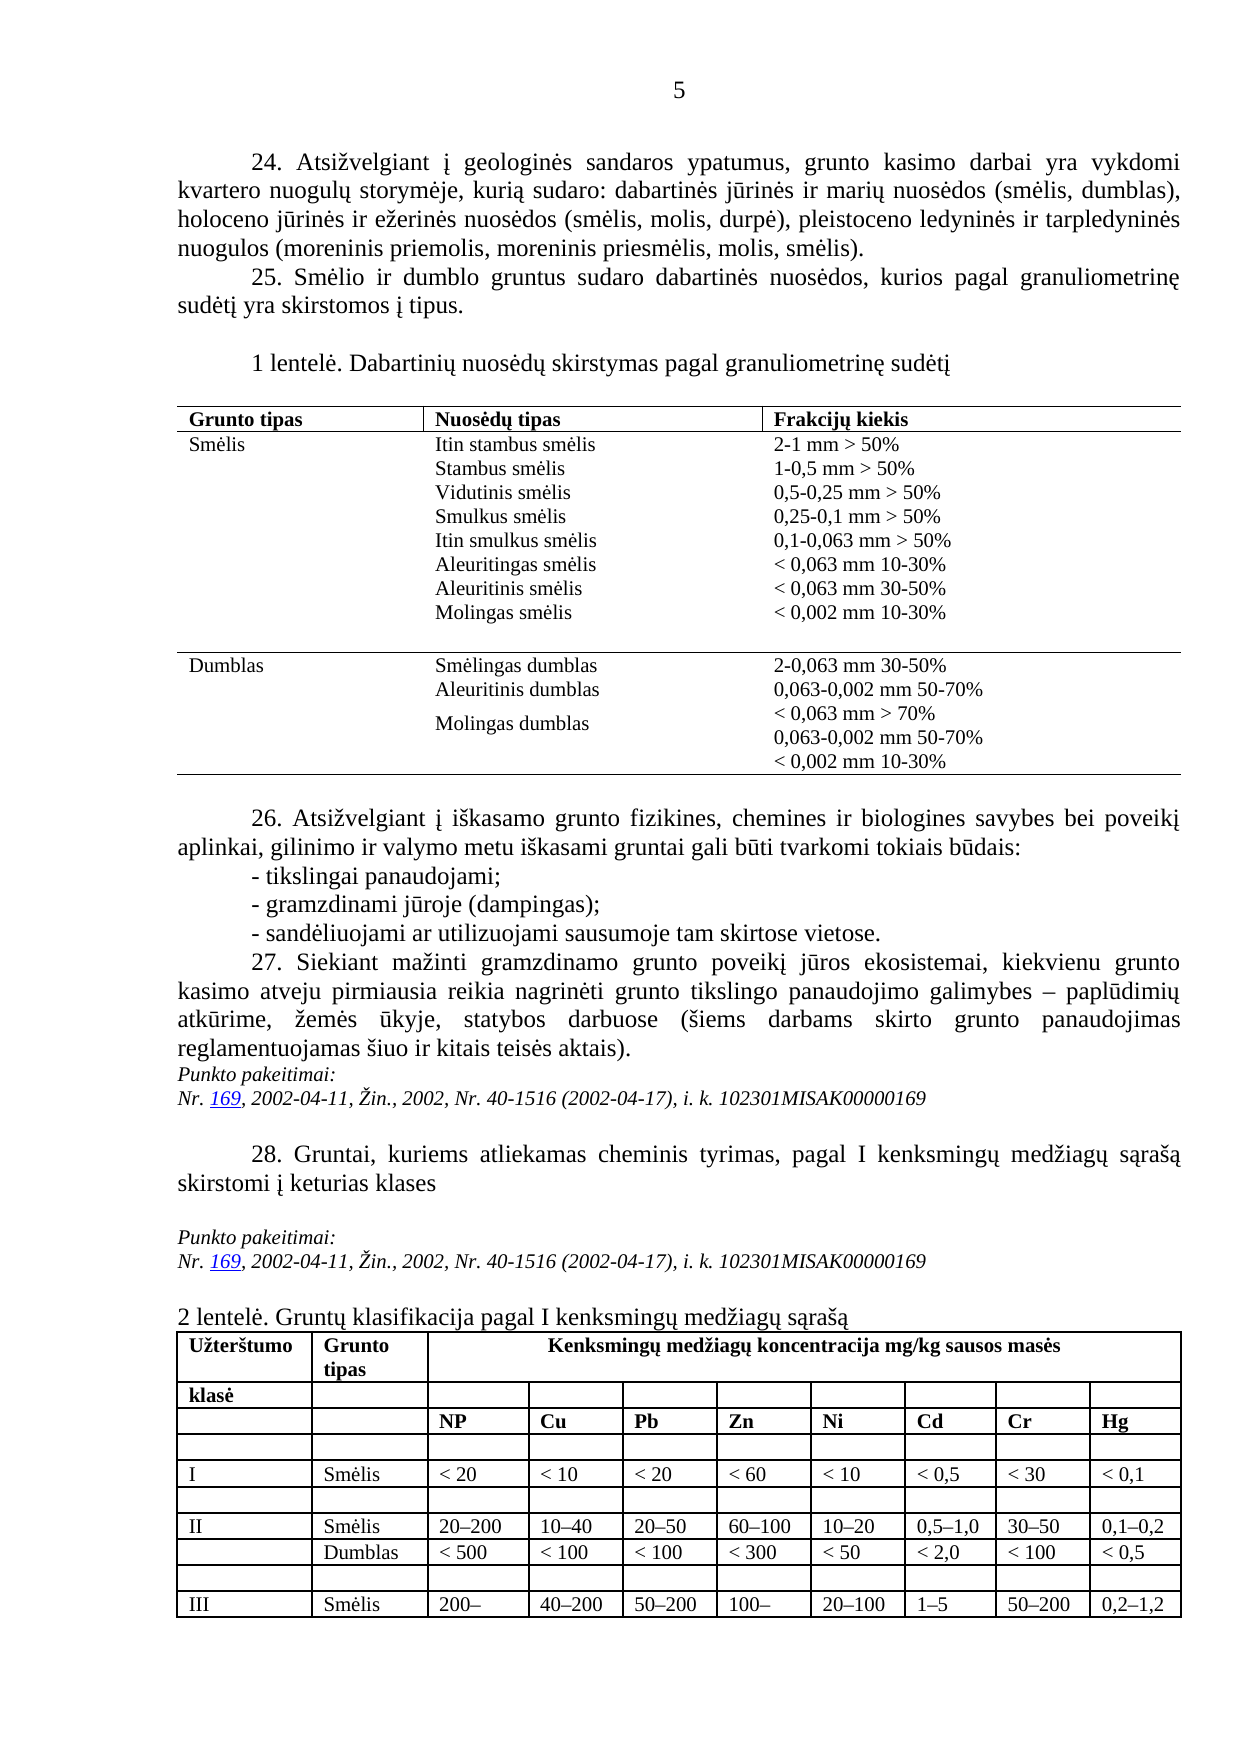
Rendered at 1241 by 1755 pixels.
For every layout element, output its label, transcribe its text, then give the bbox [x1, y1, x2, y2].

table_cell 200– [429, 1592, 528, 1616]
table_header Frakcijų kiekis [763, 407, 1181, 431]
text Punkto pakeitimai: [177, 1225, 1181, 1249]
table_cell Dumblas [177, 653, 424, 773]
table_cell [906, 1435, 995, 1459]
table_cell [429, 1435, 528, 1459]
table_cell Itin stambus smėlis Stambus smėlis Vidutinis smėlis Smulkus smėlis Itin smulkus smėlis Aleuritingas smėlis Aleuritinis smėlis Molingas smėlis [424, 432, 762, 652]
table_cell [812, 1435, 904, 1459]
table_cell [718, 1435, 810, 1459]
table_header Grunto tipas [313, 1333, 427, 1381]
table_cell [997, 1488, 1089, 1512]
table_cell < 10 [812, 1461, 904, 1486]
table_cell [624, 1488, 716, 1512]
table_cell 2-0,063 mm 30-50% 0,063-0,002 mm 50-70% < 0,063 mm > 70% 0,063-0,002 mm 50-70% < 0,002 mm 10-30% [762, 653, 1181, 773]
table_cell [812, 1566, 904, 1590]
table_cell Ni [812, 1409, 904, 1433]
table_cell 20–100 [812, 1592, 904, 1616]
table_cell [530, 1488, 622, 1512]
table_cell [313, 1383, 427, 1407]
text 28. Gruntai, kuriems atliekamas cheminis tyrimas, pagal I kenksmingų medžiagų sąrašą skirstomi į keturias klases [177, 1139, 1181, 1196]
table_cell 40–200 [530, 1592, 622, 1616]
table_cell [313, 1488, 427, 1512]
table_cell < 30 [997, 1461, 1089, 1486]
table_cell [624, 1566, 716, 1590]
table_cell Smėlis [313, 1592, 427, 1616]
table_cell Smėlis [313, 1514, 427, 1538]
table_cell 10–20 [812, 1514, 904, 1538]
text - sandėliuojami ar utilizuojami sausumoje tam skirtose vietose. [177, 918, 1181, 947]
table_header Nuosėdų tipas [424, 407, 762, 431]
table_cell 100– [718, 1592, 810, 1616]
table_cell [997, 1435, 1089, 1459]
table_cell [624, 1435, 716, 1459]
table_cell [812, 1488, 904, 1512]
table_cell [1091, 1383, 1180, 1407]
table_cell [997, 1566, 1089, 1590]
table_cell 30–50 [997, 1514, 1089, 1538]
table_cell 50–200 [997, 1592, 1089, 1616]
table_cell Zn [718, 1409, 810, 1433]
table_cell 20–50 [624, 1514, 716, 1538]
table_cell < 2,0 [906, 1540, 995, 1564]
table_cell [906, 1566, 995, 1590]
table_cell [178, 1409, 311, 1433]
table_cell Cu [530, 1409, 622, 1433]
text - tikslingai panaudojami; [177, 861, 1181, 889]
table_cell [313, 1409, 427, 1433]
table_cell I [178, 1461, 311, 1486]
table_cell [178, 1540, 311, 1564]
table_cell Hg [1091, 1409, 1180, 1433]
table_cell [906, 1488, 995, 1512]
table_header Grunto tipas [177, 407, 423, 431]
table_cell klasė [178, 1383, 311, 1407]
table_cell [178, 1435, 311, 1459]
table_cell Cd [906, 1409, 995, 1433]
table_cell 10–40 [530, 1514, 622, 1538]
table_cell < 500 [429, 1540, 528, 1564]
table_cell [530, 1566, 622, 1590]
table_cell < 0,1 [1091, 1461, 1180, 1486]
table_cell < 20 [429, 1461, 528, 1486]
text 2 lentelė. Gruntų klasifikacija pagal I kenksmingų medžiagų sąrašą [177, 1302, 1181, 1331]
table_cell < 100 [997, 1540, 1089, 1564]
table_cell [178, 1566, 311, 1590]
table_cell < 0,5 [1091, 1540, 1180, 1564]
table_cell < 20 [624, 1461, 716, 1486]
table_cell [530, 1383, 622, 1407]
text Punkto pakeitimai: [177, 1062, 1181, 1086]
table_cell [906, 1383, 995, 1407]
table_cell 60–100 [718, 1514, 810, 1538]
table_cell 20–200 [429, 1514, 528, 1538]
table_cell [313, 1566, 427, 1590]
table_cell Smėlingas dumblas Aleuritinis dumblas Molingas dumblas [424, 653, 762, 773]
table_cell < 50 [812, 1540, 904, 1564]
table_cell 0,5–1,0 [906, 1514, 995, 1538]
table_cell NP [429, 1409, 528, 1433]
text Nr. 169, 2002-04-11, Žin., 2002, Nr. 40-1516 (2002-04-17), i. k. 102301MISAK00000169 [177, 1249, 1181, 1273]
table_cell 50–200 [624, 1592, 716, 1616]
table_cell 1–5 [906, 1592, 995, 1616]
text 26. Atsižvelgiant į iškasamo grunto fizikines, chemines ir biologines savybes bei poveikį aplinkai, gilinimo ir valymo metu iškasami gruntai gali būti tvarkomi tokiais būdais: [177, 803, 1181, 861]
text 24. Atsižvelgiant į geologinės sandaros ypatumus, grunto kasimo darbai yra vykdomi kvartero nuogulų storymėje, kurią sudaro: dabartinės jūrinės ir marių nuosėdos (smėlis, dumblas), holoceno jūrinės ir ežerinės nuosėdos (smėlis, molis, durpė), pleistoceno ledyninės ir tarpledyninės nuogulos (moreninis priemolis, moreninis priesmėlis, molis, smėlis). [177, 147, 1181, 262]
table_cell Smėlis [177, 432, 424, 652]
table_cell Cr [997, 1409, 1089, 1433]
table_cell 0,1–0,2 [1091, 1514, 1180, 1538]
table_cell [429, 1566, 528, 1590]
text 25. Smėlio ir dumblo gruntus sudaro dabartinės nuosėdos, kurios pagal granuliometrinę sudėtį yra skirstomos į tipus. [177, 262, 1181, 319]
table_cell < 300 [718, 1540, 810, 1564]
table_cell [313, 1435, 427, 1459]
table_cell < 100 [624, 1540, 716, 1564]
text - gramzdinami jūroje (dampingas); [177, 889, 1181, 918]
table_cell [997, 1383, 1089, 1407]
table_cell Dumblas [313, 1540, 427, 1564]
table_cell [1091, 1488, 1180, 1512]
table_cell [178, 1488, 311, 1512]
table_header Užterštumo [178, 1333, 311, 1381]
table_cell [1091, 1435, 1180, 1459]
table_cell II [178, 1514, 311, 1538]
table_cell [429, 1383, 528, 1407]
table_header Kenksmingų medžiagų koncentracija mg/kg sausos masės [429, 1333, 1180, 1381]
table_cell [624, 1383, 716, 1407]
table_cell [530, 1435, 622, 1459]
table_cell < 60 [718, 1461, 810, 1486]
text Nr. 169, 2002-04-11, Žin., 2002, Nr. 40-1516 (2002-04-17), i. k. 102301MISAK00000169 [177, 1086, 1181, 1110]
table_cell 0,2–1,2 [1091, 1592, 1180, 1616]
table_cell [812, 1383, 904, 1407]
table_cell Pb [624, 1409, 716, 1433]
table_cell 2-1 mm > 50% 1-0,5 mm > 50% 0,5-0,25 mm > 50% 0,25-0,1 mm > 50% 0,1-0,063 mm > 50% < 0,063 mm 10-30% < 0,063 mm 30-50% < 0,002 mm 10-30% [762, 432, 1181, 652]
table_cell [718, 1488, 810, 1512]
table_cell [1091, 1566, 1180, 1590]
table_cell < 10 [530, 1461, 622, 1486]
table_cell < 0,5 [906, 1461, 995, 1486]
table_cell [718, 1566, 810, 1590]
table_cell Smėlis [313, 1461, 427, 1486]
table_cell [429, 1488, 528, 1512]
table_cell III [178, 1592, 311, 1616]
table_cell [718, 1383, 810, 1407]
text 27. Siekiant mažinti gramzdinamo grunto poveikį jūros ekosistemai, kiekvienu grunto kasimo atveju pirmiausia reikia nagrinėti grunto tikslingo panaudojimo galimybes – paplūdimių atkūrime, žemės ūkyje, statybos darbuose (šiems darbams skirto grunto panaudojimas reglamentuojamas šiuo ir kitais teisės aktais). [177, 947, 1181, 1062]
text 1 lentelė. Dabartinių nuosėdų skirstymas pagal granuliometrinę sudėtį [177, 348, 1181, 377]
table_cell < 100 [530, 1540, 622, 1564]
